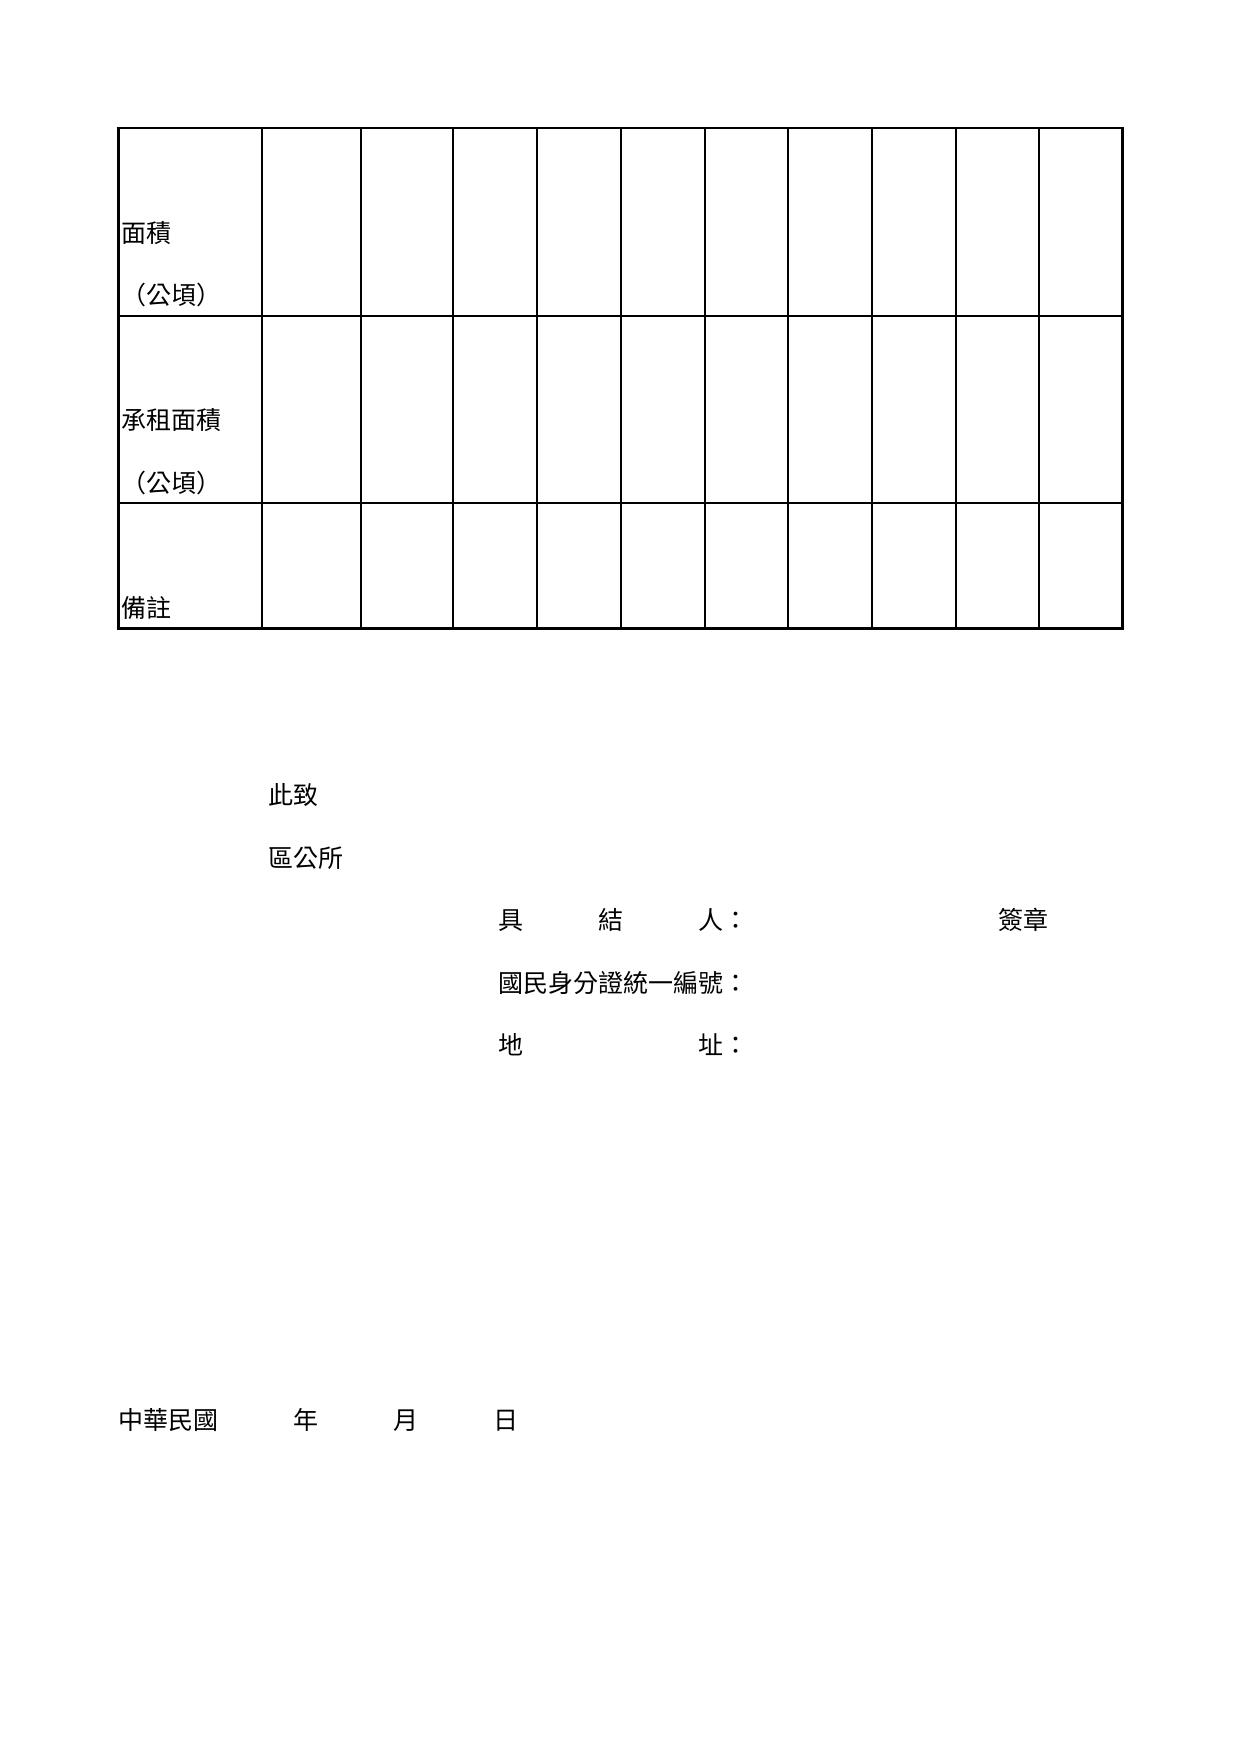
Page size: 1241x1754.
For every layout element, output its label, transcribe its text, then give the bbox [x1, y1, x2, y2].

table_cell [622, 504, 704, 627]
table_cell [706, 317, 787, 502]
table_cell [873, 317, 955, 502]
table_cell [362, 317, 452, 502]
table_cell [957, 504, 1038, 627]
table_cell [263, 504, 360, 627]
table_cell [789, 504, 871, 627]
table_cell [362, 504, 452, 627]
table_cell [789, 317, 871, 502]
text 區公所 [118, 814, 1122, 877]
table_cell [538, 317, 620, 502]
table_cell [538, 504, 620, 627]
table_cell [454, 504, 536, 627]
table_cell [1040, 129, 1121, 314]
table_cell [454, 317, 536, 502]
table_cell [263, 129, 360, 314]
table_cell [706, 504, 787, 627]
table_cell [873, 129, 955, 314]
table_cell [622, 129, 704, 314]
table_cell [263, 317, 360, 502]
table_cell [1040, 317, 1121, 502]
text 具 結 人： 簽章 [499, 877, 1122, 939]
table_cell [706, 129, 787, 314]
table_cell [957, 317, 1038, 502]
table_cell 面積 （公頃） [120, 129, 261, 314]
table_cell [873, 504, 955, 627]
table_cell [454, 129, 536, 314]
table_cell [789, 129, 871, 314]
text 中華民國 年 月 日 [118, 1377, 1122, 1439]
table_cell [622, 317, 704, 502]
text 地 址： [499, 1002, 1122, 1064]
text 此致 [118, 752, 1122, 814]
table_cell [538, 129, 620, 314]
table_cell 備註 [120, 504, 261, 627]
table_cell 承租面積 （公頃） [120, 317, 261, 502]
table_cell [1040, 504, 1121, 627]
table_cell [957, 129, 1038, 314]
table_cell [362, 129, 452, 314]
text 國民身分證統一編號： [499, 939, 1122, 1002]
